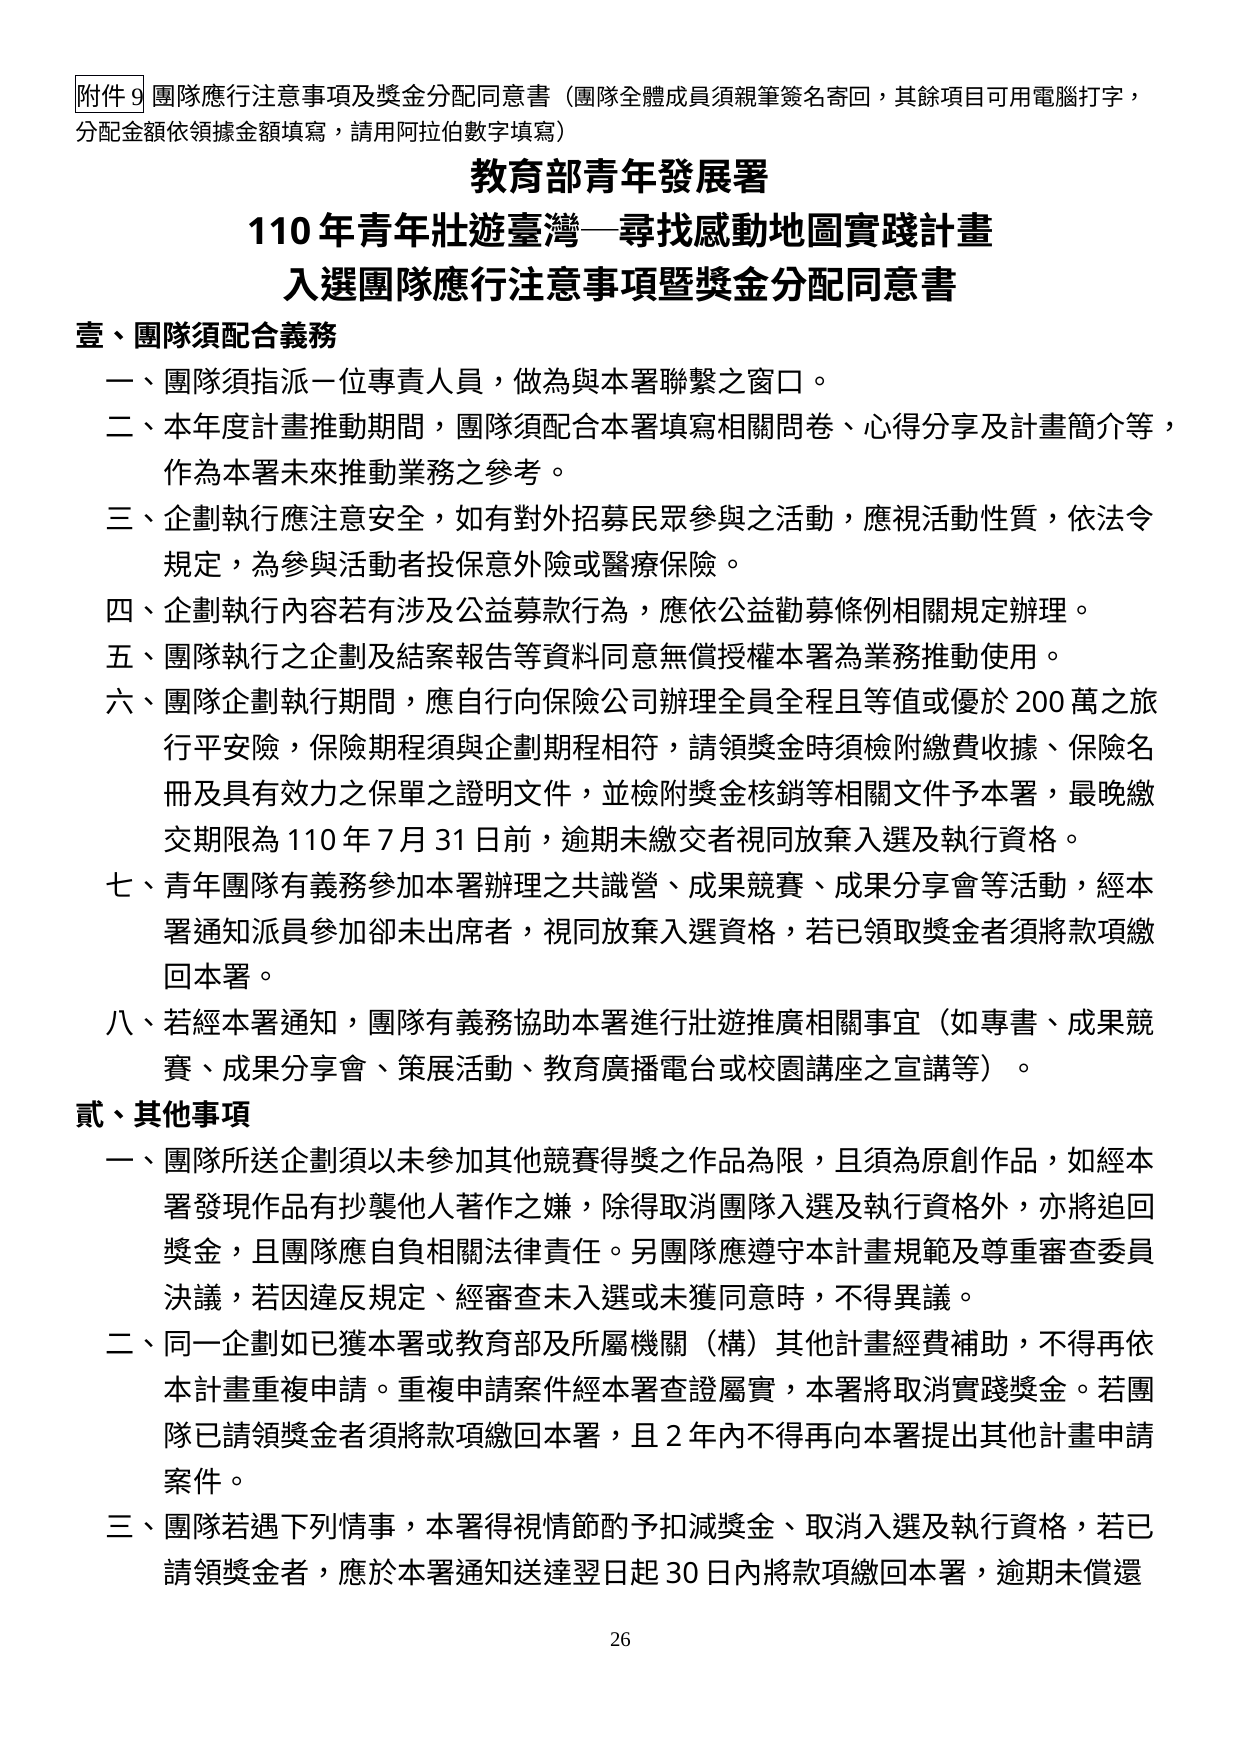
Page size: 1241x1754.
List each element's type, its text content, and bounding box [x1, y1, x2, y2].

text 六、團隊企劃執行期間，應自行向保險公司辦理全員全程且等值或優於200萬之旅行平安險，保險期程須與企劃期程相符，請領獎金時須檢附繳費收據、保險名冊及具有效力之保單之證明文件，並檢附獎金核銷等相關文件予本署，最晚繳交期限為110年7月31日前，逾期未繳交者視同放棄入選及執行資格。 [105, 676, 1165, 859]
text 教育部青年發展署 [75, 147, 1165, 201]
text 一、團隊須指派ㄧ位專責人員，做為與本署聯繫之窗口。 [105, 355, 1165, 401]
text 三、團隊若遇下列情事，本署得視情節酌予扣減獎金、取消入選及執行資格，若已請領獎金者，應於本署通知送達翌日起30日內將款項繳回本署，逾期未償還 [105, 1501, 1165, 1593]
text 五、團隊執行之企劃及結案報告等資料同意無償授權本署為業務推動使用。 [105, 630, 1165, 676]
text 貳、其他事項 [75, 1089, 1165, 1134]
text 入選團隊應行注意事項暨獎金分配同意書 [75, 255, 1165, 309]
text 一、團隊所送企劃須以未參加其他競賽得獎之作品為限，且須為原創作品，如經本署發現作品有抄襲他人著作之嫌，除得取消團隊入選及執行資格外，亦將追回獎金，且團隊應自負相關法律責任。另團隊應遵守本計畫規範及尊重審查委員決議，若因違反規定、經審查未入選或未獲同意時，不得異議。 [105, 1134, 1165, 1318]
text 七、青年團隊有義務參加本署辦理之共識營、成果競賽、成果分享會等活動，經本署通知派員參加卻未出席者，視同放棄入選資格，若已領取獎金者須將款項繳回本署。 [105, 859, 1165, 997]
text 三、企劃執行應注意安全，如有對外招募民眾參與之活動，應視活動性質，依法令規定，為參與活動者投保意外險或醫療保險。 [105, 493, 1165, 584]
text 壹、團隊須配合義務 [75, 309, 1165, 355]
text 110年青年壯遊臺灣─尋找感動地圖實踐計畫 [75, 201, 1165, 255]
text 二、本年度計畫推動期間，團隊須配合本署填寫相關問卷、心得分享及計畫簡介等，作為本署未來推動業務之參考。 [105, 401, 1165, 493]
text 二、同一企劃如已獲本署或教育部及所屬機關（構）其他計畫經費補助，不得再依本計畫重複申請。重複申請案件經本署查證屬實，本署將取消實踐獎金。若團隊已請領獎金者須將款項繳回本署，且2年內不得再向本署提出其他計畫申請案件。 [105, 1318, 1165, 1501]
text 附件9 團隊應行注意事項及獎金分配同意書（團隊全體成員須親筆簽名寄回，其餘項目可用電腦打字，分配金額依領據金額填寫，請用阿拉伯數字填寫） [75, 75, 1165, 147]
text 四、企劃執行內容若有涉及公益募款行為，應依公益勸募條例相關規定辦理。 [105, 584, 1165, 630]
text 八、若經本署通知，團隊有義務協助本署進行壯遊推廣相關事宜（如專書、成果競賽、成果分享會、策展活動、教育廣播電台或校園講座之宣講等）。 [105, 997, 1165, 1089]
